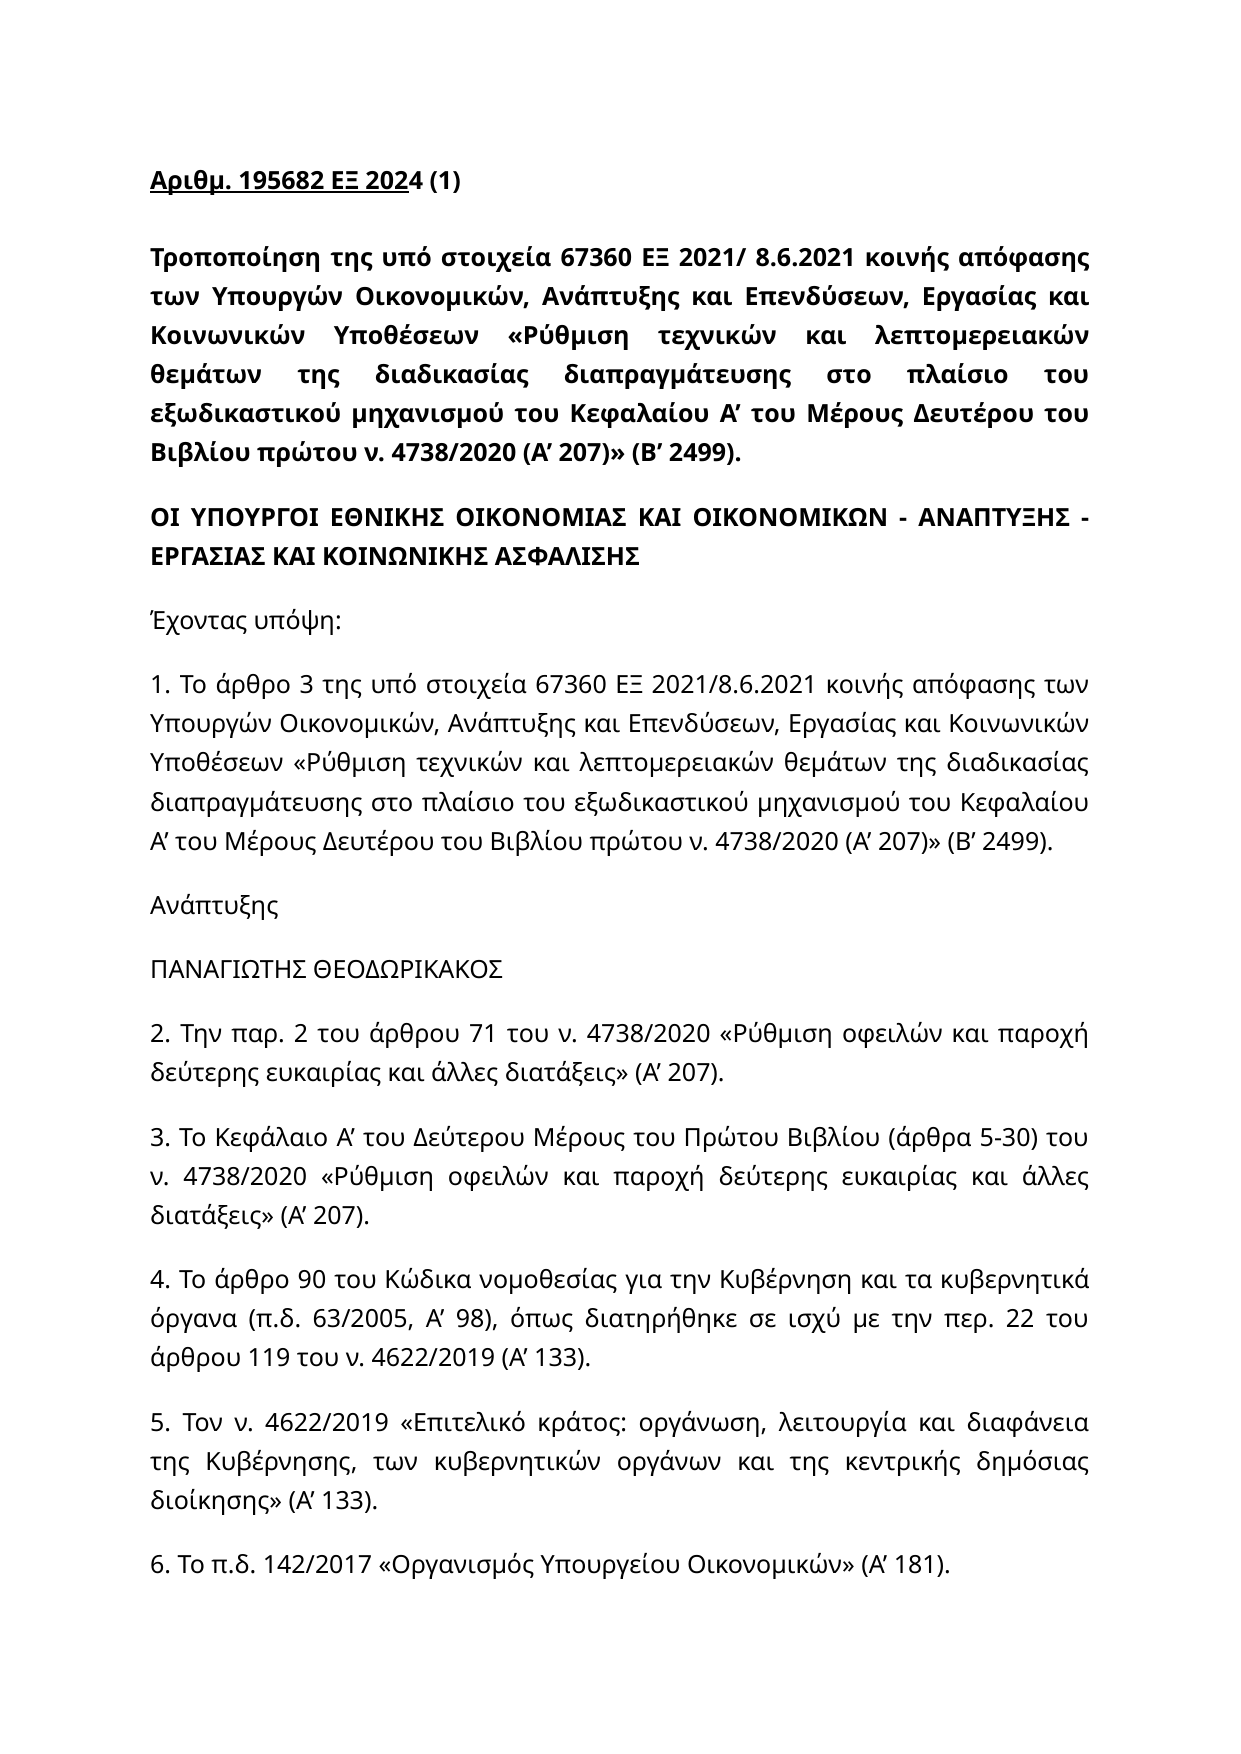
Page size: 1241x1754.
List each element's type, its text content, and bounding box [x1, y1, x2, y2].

text 4. Το άρθρο 90 του Κώδικα νομοθεσίας για την Κυβέρνηση και τα κυβερνητικά όργανα (π.δ. 63/2005, Α’ 98), όπως διατηρήθηκε σε ισχύ με την περ. 22 του άρθρου 119 του ν. 4622/2019 (Α’ 133). [150, 1262, 1090, 1374]
text ΠΑΝΑΓΙΩΤΗΣ ΘΕΟΔΩΡΙΚΑΚΟΣ [150, 952, 1090, 986]
text 2. Την παρ. 2 του άρθρου 71 του ν. 4738/2020 «Ρύθμιση οφειλών και παροχή δεύτερης ευκαιρίας και άλλες διατάξεις» (Α’ 207). [150, 1016, 1090, 1089]
text 5. Τον ν. 4622/2019 «Επιτελικό κράτος: οργάνωση, λειτουργία και διαφάνεια της Κυβέρνησης, των κυβερνητικών οργάνων και της κεντρικής δημόσιας διοίκησης» (Α’ 133). [150, 1404, 1090, 1517]
text Έχοντας υπόψη: [150, 602, 1090, 637]
text 1. Το άρθρο 3 της υπό στοιχεία 67360 ΕΞ 2021/8.6.2021 κοινής απόφασης των Υπουργών Οικονομικών, Ανάπτυξης και Επενδύσεων, Εργασίας και Κοινωνικών Υποθέσεων «Ρύθμιση τεχνικών και λεπτομερειακών θεμάτων της διαδικασίας διαπραγμάτευσης στο πλαίσιο του εξωδικαστικού μηχανισμού του Κεφαλαίου Α’ του Μέρους Δευτέρου του Βιβλίου πρώτου ν. 4738/2020 (Α’ 207)» (Β’ 2499). [150, 667, 1090, 857]
text Τροποποίηση της υπό στοιχεία 67360 ΕΞ 2021/ 8.6.2021 κοινής απόφασης των Υπουργών Οικονομικών, Ανάπτυξης και Επενδύσεων, Εργασίας και Κοινωνικών Υποθέσεων «Ρύθμιση τεχνικών και λεπτομερειακών θεμάτων της διαδικασίας διαπραγμάτευσης στο πλαίσιο του εξωδικαστικού μηχανισμού του Κεφαλαίου Α’ του Μέρους Δευτέρου του Βιβλίου πρώτου ν. 4738/2020 (Α’ 207)» (Β’ 2499). [150, 239, 1090, 469]
title Αριθμ. 195682 ΕΞ 2024 (1) [150, 162, 1090, 197]
text 3. Το Κεφάλαιο Α’ του Δεύτερου Μέρους του Πρώτου Βιβλίου (άρθρα 5-30) του ν. 4738/2020 «Ρύθμιση οφειλών και παροχή δεύτερης ευκαιρίας και άλλες διατάξεις» (Α’ 207). [150, 1119, 1090, 1232]
text ΟΙ ΥΠΟΥΡΓΟΙ ΕΘΝΙΚΗΣ ΟΙΚΟΝΟΜΙΑΣ ΚΑΙ ΟΙΚΟΝΟΜΙΚΩΝ - ΑΝΑΠΤΥΞΗΣ - ΕΡΓΑΣΙΑΣ ΚΑΙ ΚΟΙΝΩΝΙΚΗΣ ΑΣΦΑΛΙΣΗΣ [150, 499, 1090, 572]
text 6. Το π.δ. 142/2017 «Οργανισμός Υπουργείου Οικονομικών» (Α’ 181). [150, 1547, 1090, 1581]
text Ανάπτυξης [150, 887, 1090, 922]
